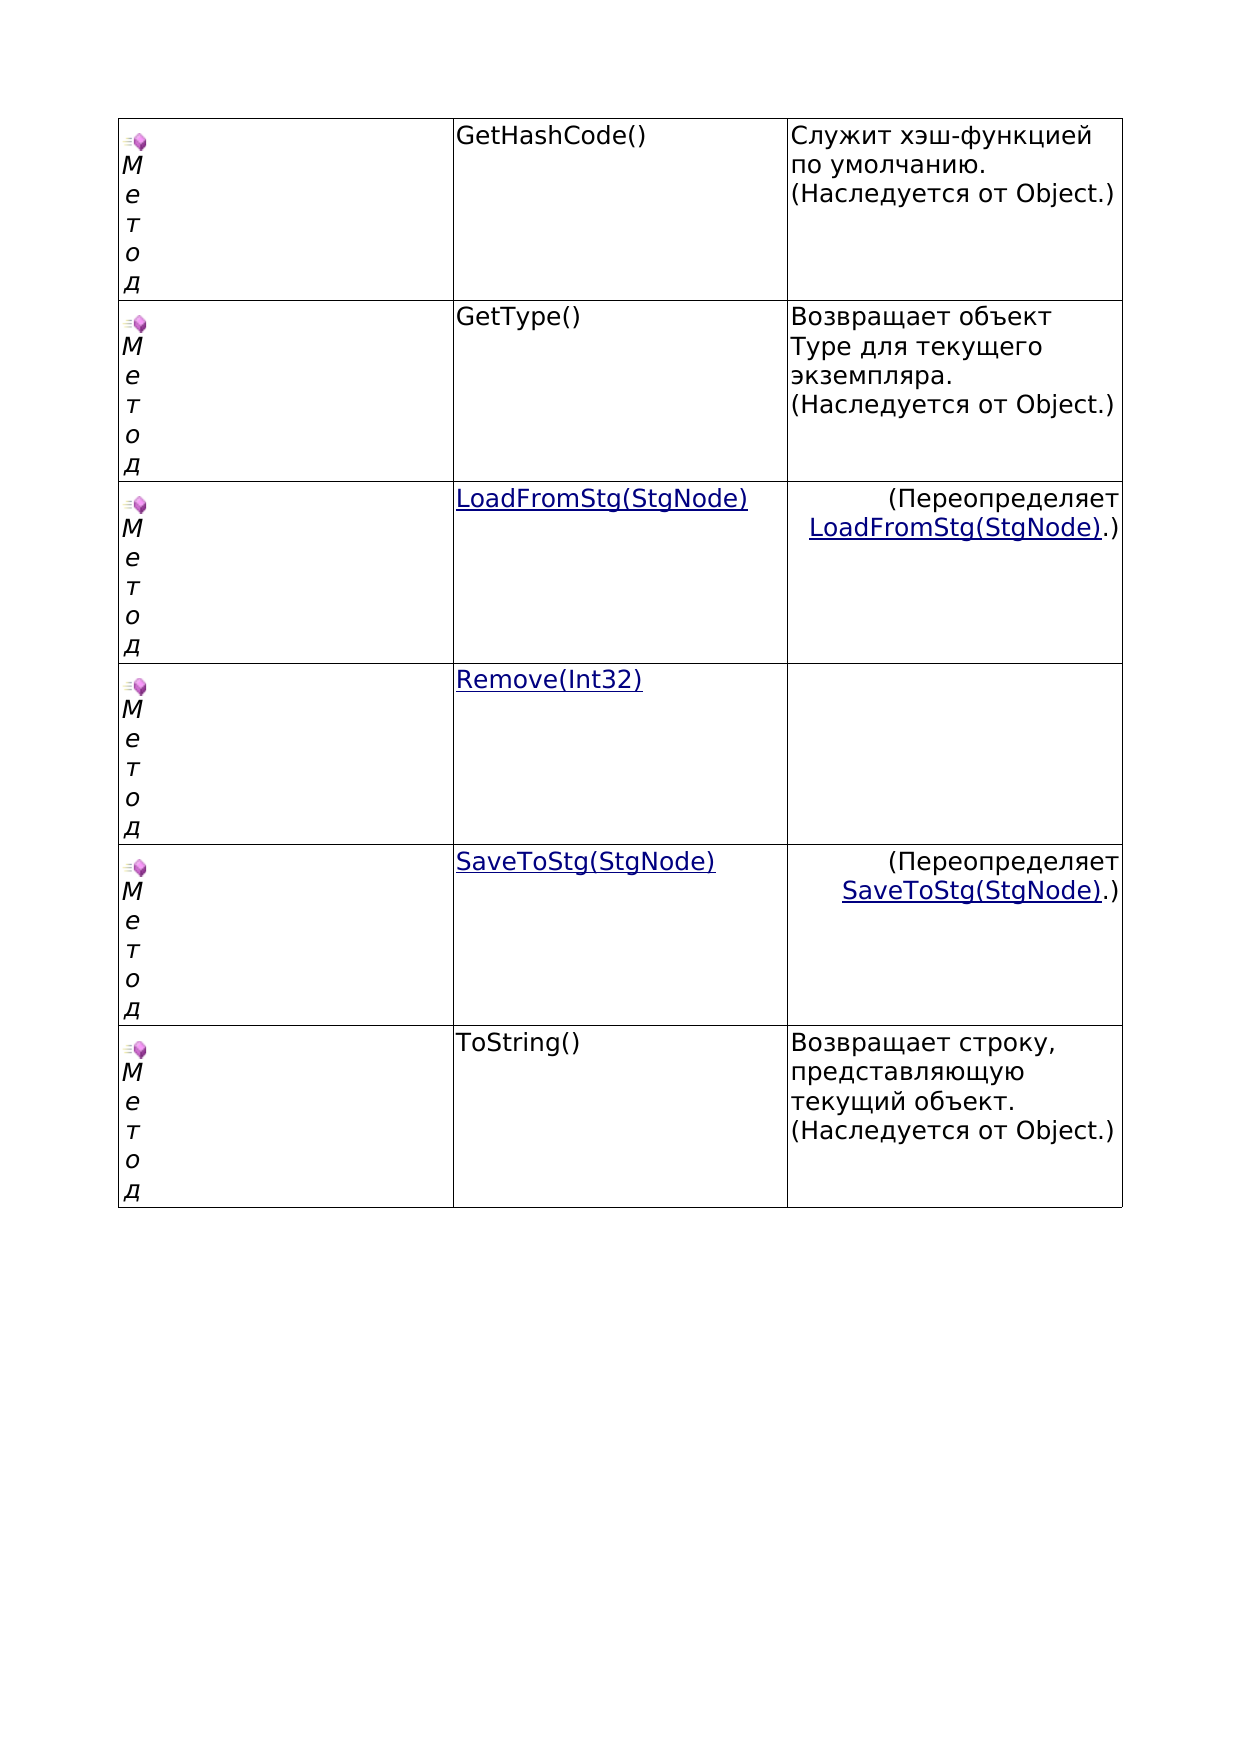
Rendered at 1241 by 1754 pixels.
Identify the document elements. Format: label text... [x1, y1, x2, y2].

table_cell LoadFromStg(StgNode) [454, 482, 787, 662]
table_cell [788, 664, 1122, 844]
table_cell [119, 301, 453, 481]
table_cell Служит хэш-функцией по умолчанию. (Наследуется от Object.) [788, 119, 1122, 299]
table_cell [119, 845, 453, 1025]
picture [121, 678, 147, 696]
table_cell ToString() [454, 1026, 787, 1207]
table_cell Возвращает объект Type для текущего экземпляра. (Наследуется от Object.) [788, 301, 1122, 481]
picture [121, 133, 147, 151]
picture [121, 496, 147, 514]
table_cell GetType() [454, 301, 787, 481]
table_cell [119, 482, 453, 662]
table_cell [119, 1026, 453, 1207]
table_cell [119, 664, 453, 844]
table_cell Возвращает строку, представляющую текущий объект. (Наследуется от Object.) [788, 1026, 1122, 1207]
table_cell Remove(Int32) [454, 664, 787, 844]
table_cell (Переопределяет LoadFromStg(StgNode).) [788, 482, 1122, 662]
table_cell (Переопределяет SaveToStg(StgNode).) [788, 845, 1122, 1025]
picture [121, 859, 147, 877]
picture [121, 1041, 147, 1059]
table_cell SaveToStg(StgNode) [454, 845, 787, 1025]
table_cell [119, 119, 453, 299]
table_cell GetHashCode() [454, 119, 787, 299]
picture [121, 315, 147, 333]
